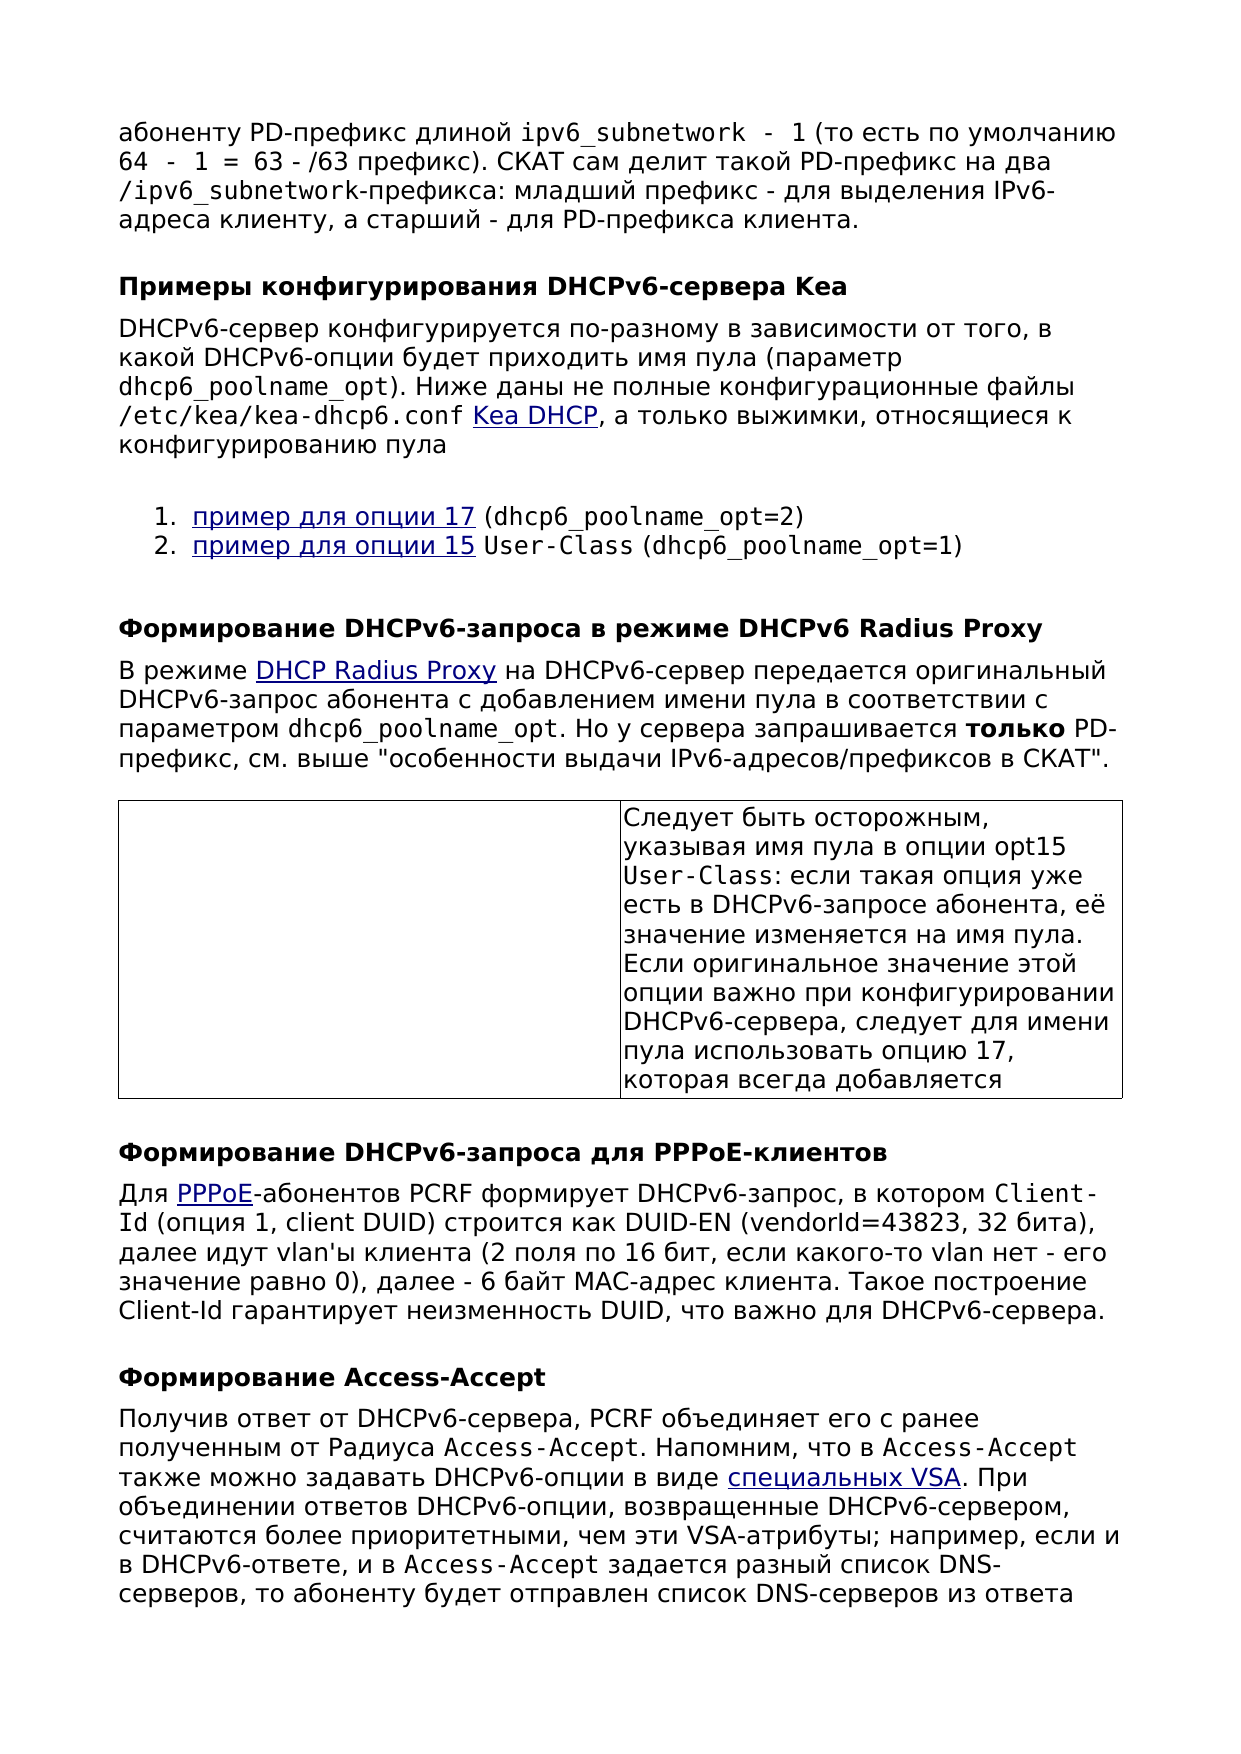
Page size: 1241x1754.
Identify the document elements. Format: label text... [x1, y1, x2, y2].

text Для PPPoE-абонентов PCRF формирует DHCPv6-запрос, в котором Client-Id (опция 1, client DUID) строится как DUID-EN (vendorId=43823, 32 бита), далее идут vlan'ы клиента (2 поля по 16 бит, если какого-то vlan нет - его значение равно 0), далее - 6 байт MAC-адрес клиента. Такое построение Client-Id гарантирует неизменность DUID, что важно для DHCPv6-сервера. [118, 1179, 1122, 1325]
text DHCPv6-сервер конфигурируется по-разному в зависимости от того, в какой DHCPv6-опции будет приходить имя пула (параметр dhcp6_poolname_opt). Ниже даны не полные конфигурационные файлы /etc/kea/kea-dhcp6.conf Kea DHCP, а только выжимки, относящиеся к конфигурированию пула [118, 314, 1122, 460]
subtitle Формирование DHCPv6-запроса для PPPoE-клиентов [118, 1138, 1122, 1167]
subtitle Примеры конфигурирования DHCPv6-сервера Kea [118, 272, 1122, 301]
list пример для опции 17 (dhcp6_poolname_opt=2) [177, 502, 1122, 531]
table_header [119, 801, 620, 1098]
table_header Следует быть осторожным, указывая имя пула в опции opt15 User-Class: если такая опция уже есть в DHCPv6-запросе абонента, её значение изменяется на имя пула. Если оригинальное значение этой опции важно при конфигурировании DHCPv6-сервера, следует для имени пула использовать опцию 17, которая всегда добавляется [621, 801, 1122, 1098]
text В режиме DHCP Radius Proxy на DHCPv6-сервер передается оригинальный DHCPv6-запрос абонента с добавлением имени пула в соответствии с параметром dhcp6_poolname_opt. Но у сервера запрашивается только PD-префикс, см. выше "особенности выдачи IPv6-адресов/префиксов в СКАТ". [118, 656, 1122, 773]
subtitle Формирование Access-Accept [118, 1363, 1122, 1392]
subtitle Формирование DHCPv6-запроса в режиме DHCPv6 Radius Proxy [118, 614, 1122, 644]
list пример для опции 15 User-Class (dhcp6_poolname_opt=1) [177, 531, 1122, 560]
text абоненту PD-префикс длиной ipv6_subnetwork - 1 (то есть по умолчанию 64 - 1 = 63 - /63 префикс). СКАТ сам делит такой PD-префикс на два /ipv6_subnetwork-префикса: младший префикс - для выделения IPv6-адреса клиенту, а старший - для PD-префикса клиента. [118, 118, 1122, 235]
text Получив ответ от DHCPv6-сервера, PCRF объединяет его с ранее полученным от Радиуса Access-Accept. Напомним, что в Access-Accept также можно задавать DHCPv6-опции в виде специальных VSA. При объединении ответов DHCPv6-опции, возвращенные DHCPv6-сервером, считаются более приоритетными, чем эти VSA-атрибуты; например, если и в DHCPv6-ответе, и в Access-Accept задается разный список DNS-серверов, то абоненту будет отправлен список DNS-серверов из ответа [118, 1404, 1122, 1608]
